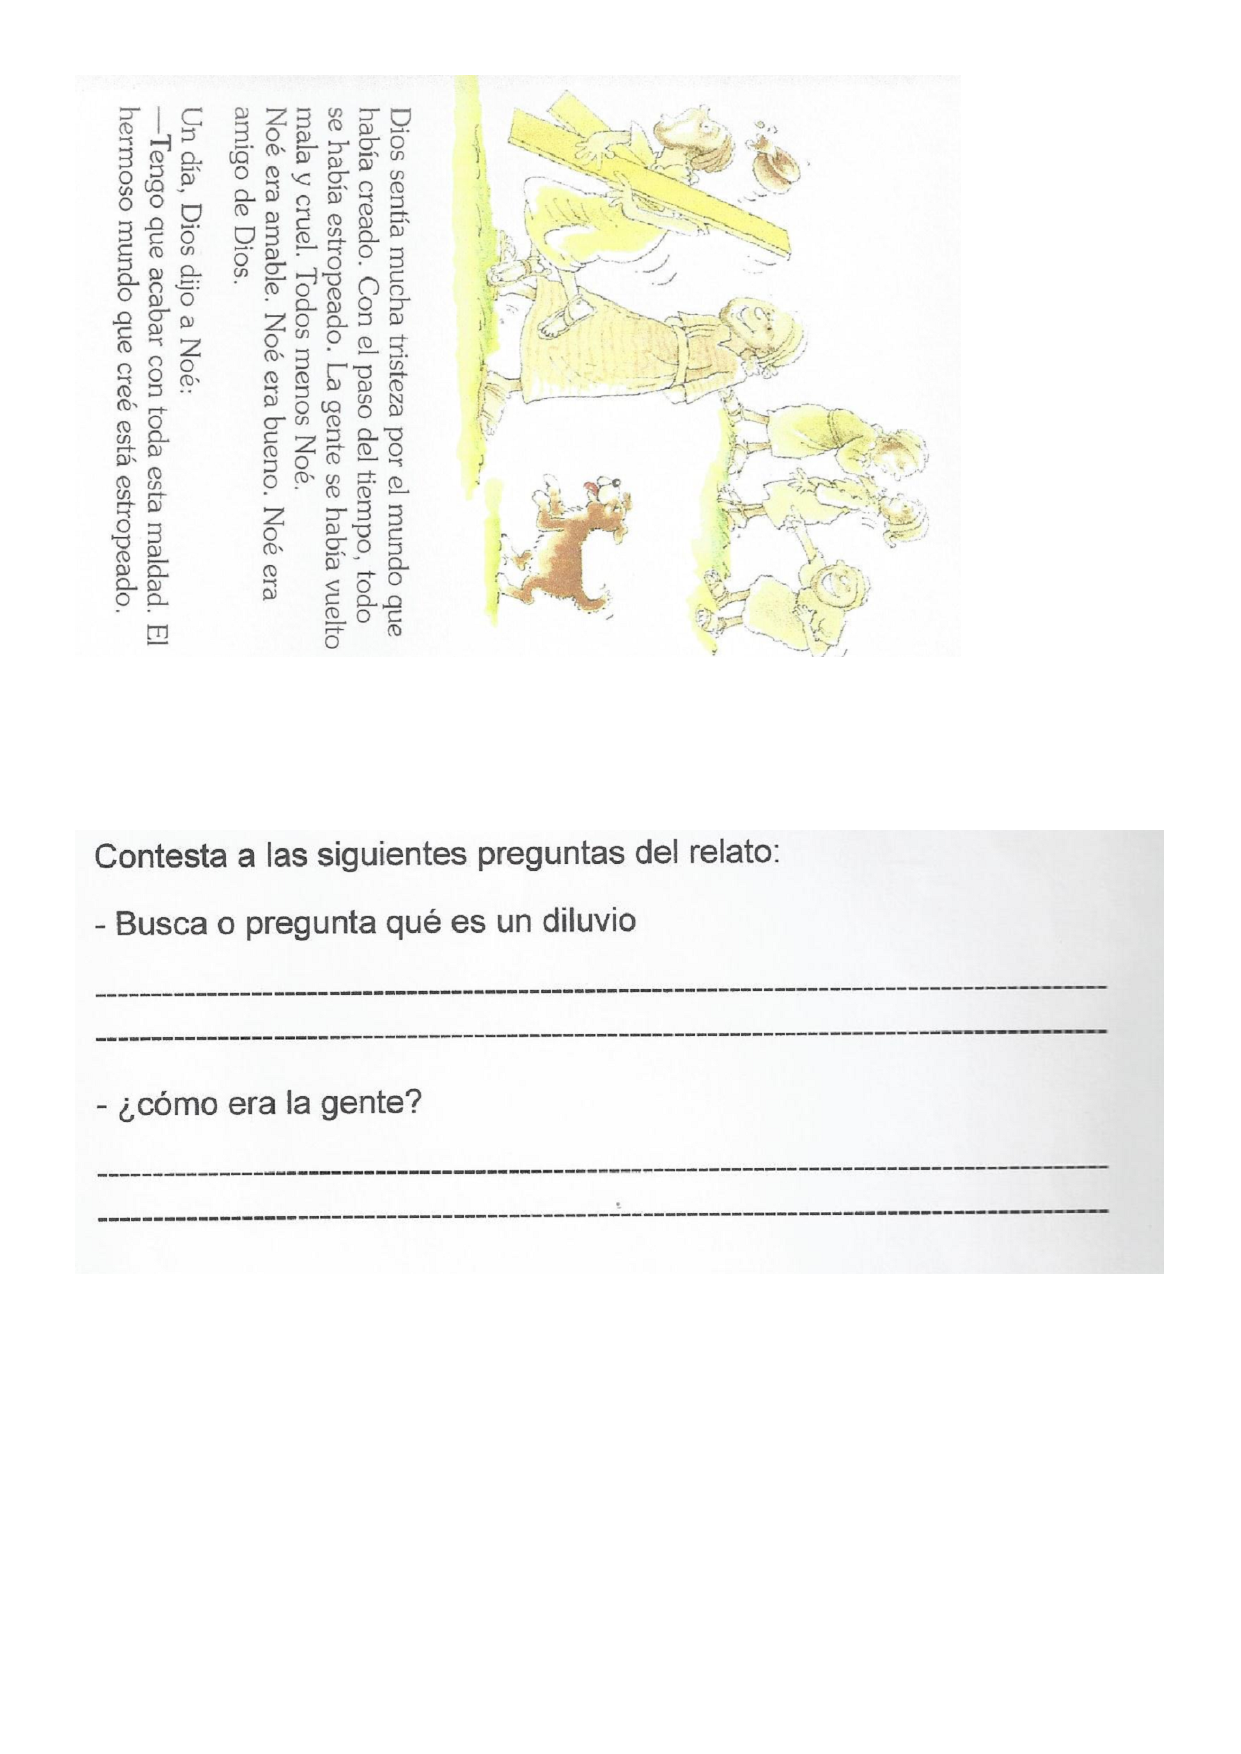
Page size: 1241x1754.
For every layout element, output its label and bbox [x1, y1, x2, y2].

picture [75, 75, 961, 657]
picture [75, 830, 1164, 1274]
